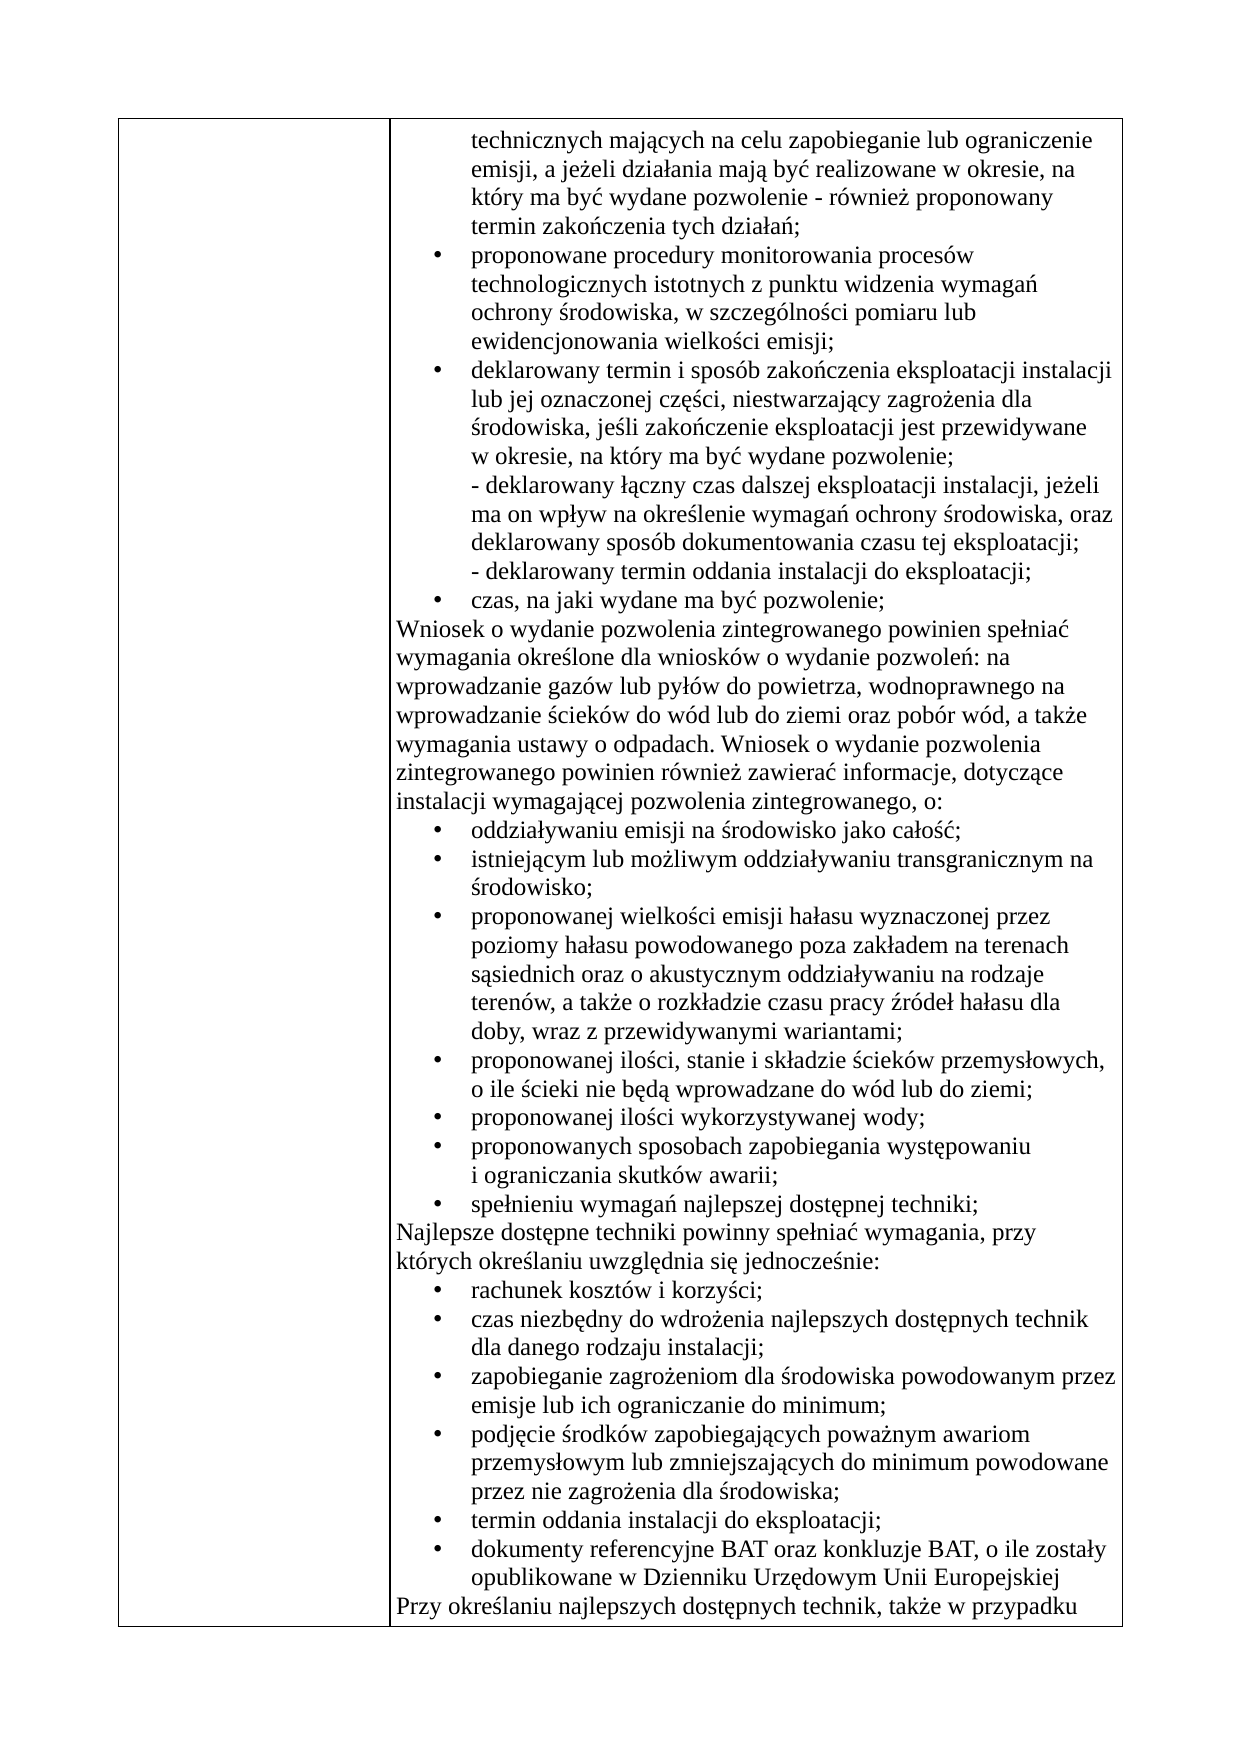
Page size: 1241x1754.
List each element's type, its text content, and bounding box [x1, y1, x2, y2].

table_cell [119, 119, 389, 1626]
table_cell Wniosek o wydanie pozwolenia zintegrowanego zawiera: oznaczenie prowadzącego instalację, jego adres zamieszkania lub siedziby; - oznaczenie głównego prowadzącego instalację lub określenie zakresu odpowiedzialności poszczególnych prowadzących oznaczone części instalacji za eksploatację instalacji zgodnie z przepisami ochrony środowiska; adres zakładu, na którego terenie prowadzona jest eksploatacja instalacji; informacje o tytule prawnym do instalacji; informacje o rodzaju instalacji, stosowanych urządzeniach i technologiach oraz charakterystykę techniczną źródeł powstawania i miejsc emisji; ocenę stanu technicznego instalacji; informację o rodzaju prowadzonej działalności; opis zakładanych wariantów funkcjonowania instalacji; blokowy (ogólny) schemat technologiczny wraz z bilansem masowym i rodzajami wykorzystywanych materiałów, surowców, paliw, istotnych z punktu widzenia wymagań ochrony środowiska; informację o energii wykorzystywanej lub wytwarzanej przez instalację; wielkość i źródła powstawania albo miejsca emisji - aktualnych i proponowanych w trakcie normalnej eksploatacji instalacji oraz w warunkach odbiegających od normalnych, w szczególności takich jak rozruch i wyłączenia; - warunki lub parametry charakteryzujące pracę instalacji, określające moment zakończenia rozruchu i moment rozpoczęcia wyłączania instalacji; informacje o planowanych okresach funkcjonowania instalacji w warunkach odbiegających od normalnych; informacje o istniejącym lub przewidywanym oddziaływaniu emisji na środowisko; wyniki pomiarów wielkości emisji z instalacji, jeżeli przeprowadzenie pomiarów było wymagane; zmiany wielkości emisji, jeżeli nastąpiły po uzyskaniu ostatniego pozwolenia dla instalacji; proponowane działania, w tym wyszczególnienie środków technicznych mających na celu zapobieganie lub ograniczenie emisji, a jeżeli działania mają być realizowane w okresie, na który ma być wydane pozwolenie - również proponowany termin zakończenia tych działań; proponowane procedury monitorowania procesów technologicznych istotnych z punktu widzenia wymagań ochrony środowiska, w szczególności pomiaru lub ewidencjonowania wielkości emisji; deklarowany termin i sposób zakończenia eksploatacji instalacji lub jej oznaczonej części, niestwarzający zagrożenia dla środowiska, jeśli zakończenie eksploatacji jest przewidywane w okresie, na który ma być wydane pozwolenie; - deklarowany łączny czas dalszej eksploatacji instalacji, jeżeli ma on wpływ na określenie wymagań ochrony środowiska, oraz deklarowany sposób dokumentowania czasu tej eksploatacji; - deklarowany termin oddania instalacji do eksploatacji; czas, na jaki wydane ma być pozwolenie; Wniosek o wydanie pozwolenia zintegrowanego powinien spełniać wymagania określone dla wniosków o wydanie pozwoleń: na wprowadzanie gazów lub pyłów do powietrza, wodnoprawnego na wprowadzanie ścieków do wód lub do ziemi oraz pobór wód, a także wymagania ustawy o odpadach. Wniosek o wydanie pozwolenia zintegrowanego powinien również zawierać informacje, dotyczące instalacji wymagającej pozwolenia zintegrowanego, o: oddziaływaniu emisji na środowisko jako całość; istniejącym lub możliwym oddziaływaniu transgranicznym na środowisko; proponowanej wielkości emisji hałasu wyznaczonej przez poziomy hałasu powodowanego poza zakładem na terenach sąsiednich oraz o akustycznym oddziaływaniu na rodzaje terenów, a także o rozkładzie czasu pracy źródeł hałasu dla doby, wraz z przewidywanymi wariantami; proponowanej ilości, stanie i składzie ścieków przemysłowych, o ile ścieki nie będą wprowadzane do wód lub do ziemi; proponowanej ilości wykorzystywanej wody; proponowanych sposobach zapobiegania występowaniu i ograniczania skutków awarii; spełnieniu wymagań najlepszej dostępnej techniki; Najlepsze dostępne techniki powinny spełniać wymagania, przy których określaniu uwzględnia się jednocześnie: rachunek kosztów i korzyści; czas niezbędny do wdrożenia najlepszych dostępnych technik dla danego rodzaju instalacji; zapobieganie zagrożeniom dla środowiska powodowanym przez emisje lub ich ograniczanie do minimum; podjęcie środków zapobiegających poważnym awariom przemysłowym lub zmniejszających do minimum powodowane przez nie zagrożenia dla środowiska; termin oddania instalacji do eksploatacji; dokumenty referencyjne BAT oraz konkluzje BAT, o ile zostały opublikowane w Dzienniku Urzędowym Unii Europejskiej Przy określaniu najlepszych dostępnych technik, także w przypadku gdy instalacja nie jest nowo uruchamiana lub zmieniana w sposób istotny, bierze się pod uwagę wymagania: stosowanie substancji o małym potencjale zagrożeń; efektywne wytwarzanie oraz wykorzystanie energii; zapewnienie racjonalnego zużycia wody i innych surowców oraz materiałów i paliw; stosowanie technologii bezodpadowych i małoodpadowych oraz możliwość odzysku powstających odpadów; rodzaj, zasięg oraz wielkość emisji; wykorzystywanie porównywalnych procesów i metod, które zostały skutecznie zastosowane w skali przemysłowej; postęp naukowo-techniczny. a także: uzasadnienie dla proponowanej wielkości emisji; opis wariantów środków zapobiegających powstawaniu zanieczyszczeń, o ile takie warianty istnieją; w przypadku gdy eksploatacja instalacji obejmuje wykorzystywanie, produkcję lub uwalnianie substancji powodującej ryzyko oraz występuje możliwość zanieczyszczenia gleby, ziemi lub wód gruntowych na terenie zakładu: - raport początkowy o stanie zanieczyszczenia gleby, ziemi i wód gruntowych tymi substancjami, zwany dalej "raportem początkowym"; - opis stosowanych sposobów zapobiegania emisjom do gleby, ziemi i wód gruntowych; - propozycje dotyczące sposobu prowadzenia systematycznej oceny ryzyka zanieczyszczenia gleby, ziemi i wód gruntowych substancjami powodującymi ryzyko, które mogą znajdować się na terenie zakładu, w związku z eksploatacją instalacji albo sposobu i częstotliwości wykonywania badań zanieczyszczenia gleby i ziemi tymi substancjami oraz pomiarów zawartości tych substancji w wodach gruntowych, w tym pobierania próbek. Do wniosku o wydanie pozwolenia zintegrowanego należy dołączyć: dokument potwierdzający, że wnioskodawca jest uprawniony do występowania w obrocie prawnym, jeżeli prowadzący instalację nie jest osobą fizyczną streszczenie wniosku sporządzone w języku niespecjalistycznym operat przeciwpożarowy spełniający wymagania określone w art. 42 ust. 4b pkt 1 ustawy z dnia 14 grudnia 2012r. o odpadach oraz w przepisach wydanych na podstawie art. 43 ust. 8 tej ustawy, wykonany przez rzeczoznawcę do spraw zabezpieczeń przeciwpożarowych, o którym mowa w rozdziale 2a ustawy z dnia 24 sierpnia 1991r. o ochronie przeciwpożarowej (t.j. Dz. U. z 2025 r. poz. 188) postanowienie, o którym mowa w art. 42 ust. 4c ustawy z dnia 14 grudnia 2012r. o odpadach zaświadczenie o niekaralności prowadzącego instalację: a) za przestępstwa przeciwko środowisku, b) będącego osobą fizyczną albo wspólnika, prokurenta, członka rady nadzorczej lub członka zarządu prowadzącego instalację będącego osobą prawną albo jednostką organizacyjną nieposiadającą osobowości prawnej za przestępstwa, o których mowa w art. 163, art. 164 lub art. 168 w związku z art. 163 § 1 ustawy z dnia 6 czerwca 1997r. - Kodeks karny (t.j. Dz. U. z 2025 r., poz. 383 ) - w przypadku pozwolenia na wytwarzanie odpadów. dowód uiszczenia opłaty rejestracyjnej zapis wniosku w postaci elektronicznej na informatycznych nośnikach danych kopię programu zapobiegania awariom lub kopię raportu o bezpieczeństwie, jeżeli były opracowane. [391, 119, 1122, 1626]
